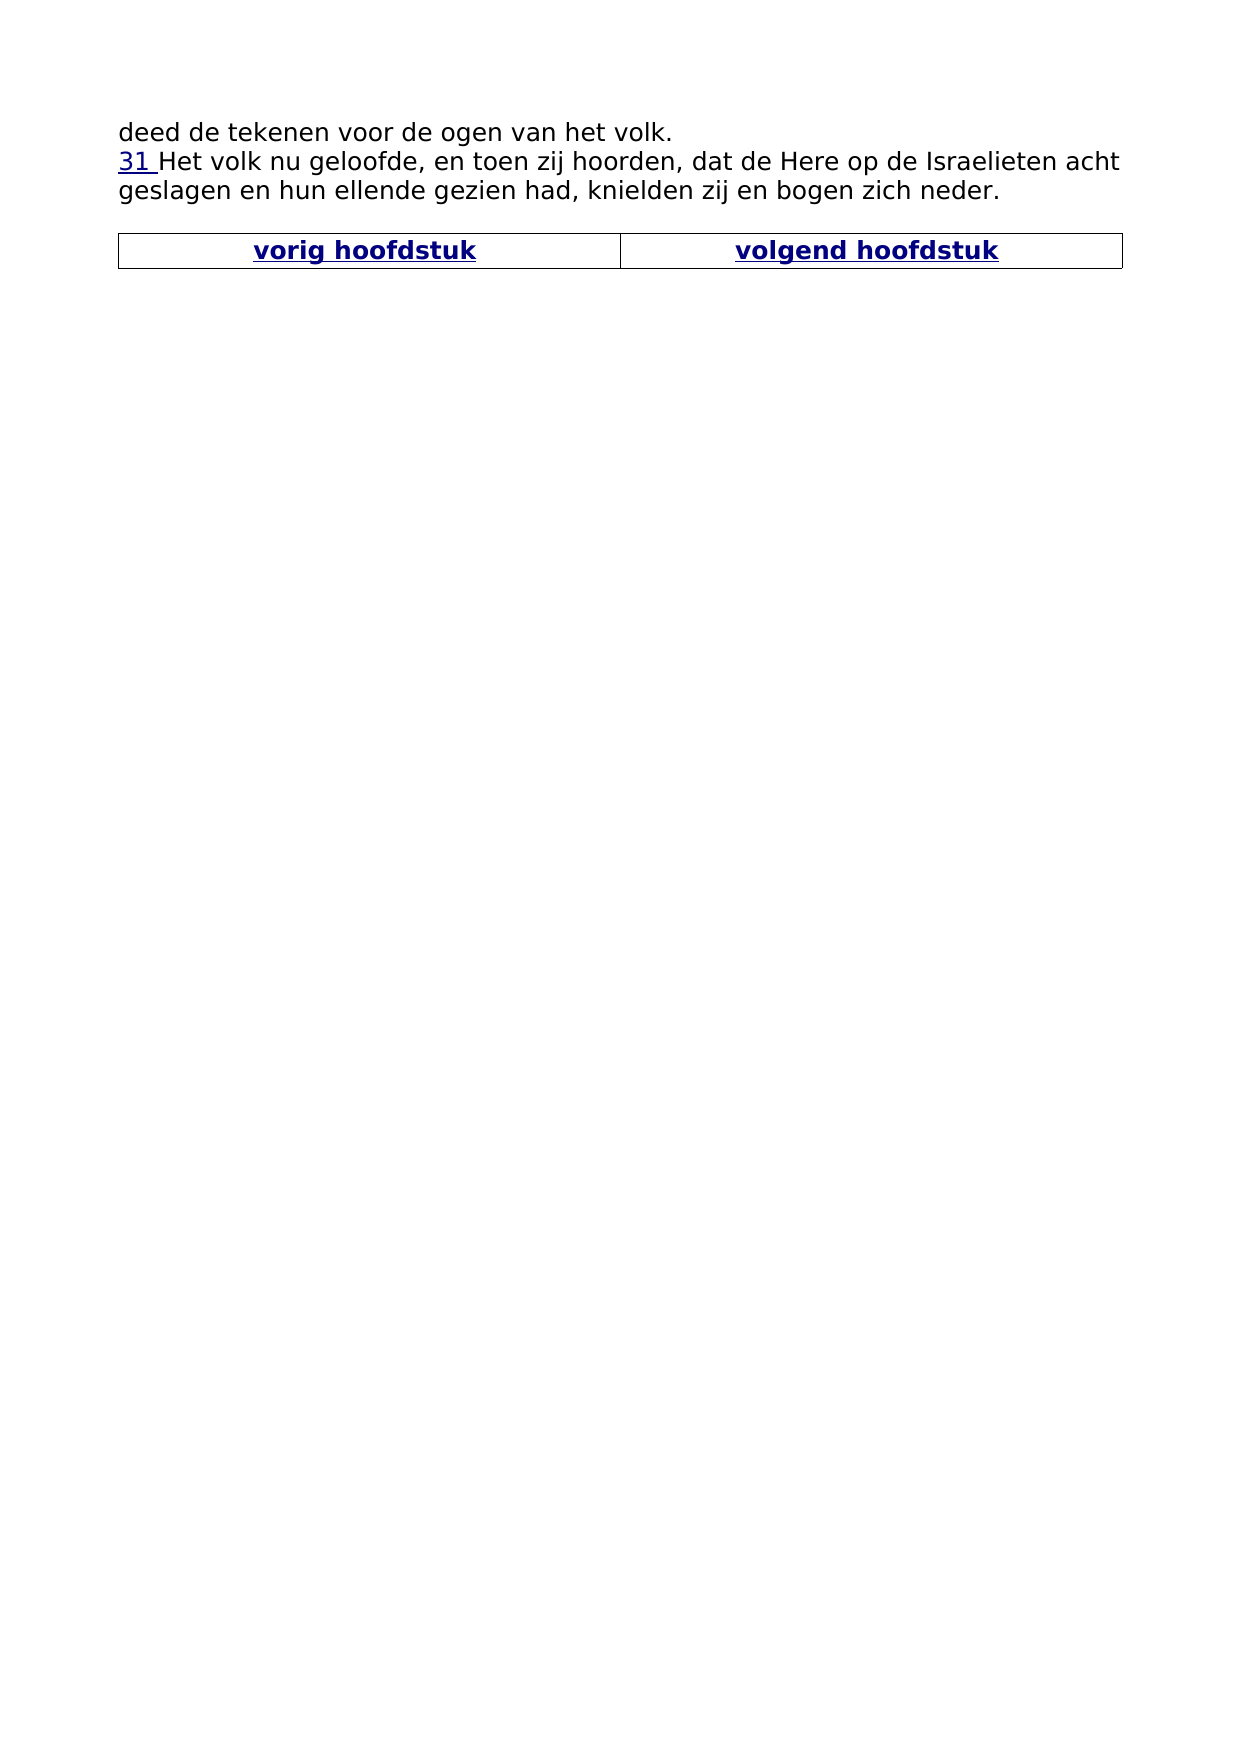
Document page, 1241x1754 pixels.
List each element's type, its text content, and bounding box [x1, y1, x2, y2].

table_header vorig hoofdstuk [119, 234, 620, 268]
text deed de tekenen voor de ogen van het volk. 31 Het volk nu geloofde, en toen zij hoorden, dat de Here op de Israelieten acht geslagen en hun ellende gezien had, knielden zij en bogen zich neder. [118, 118, 1122, 206]
table_header volgend hoofdstuk [621, 234, 1122, 268]
